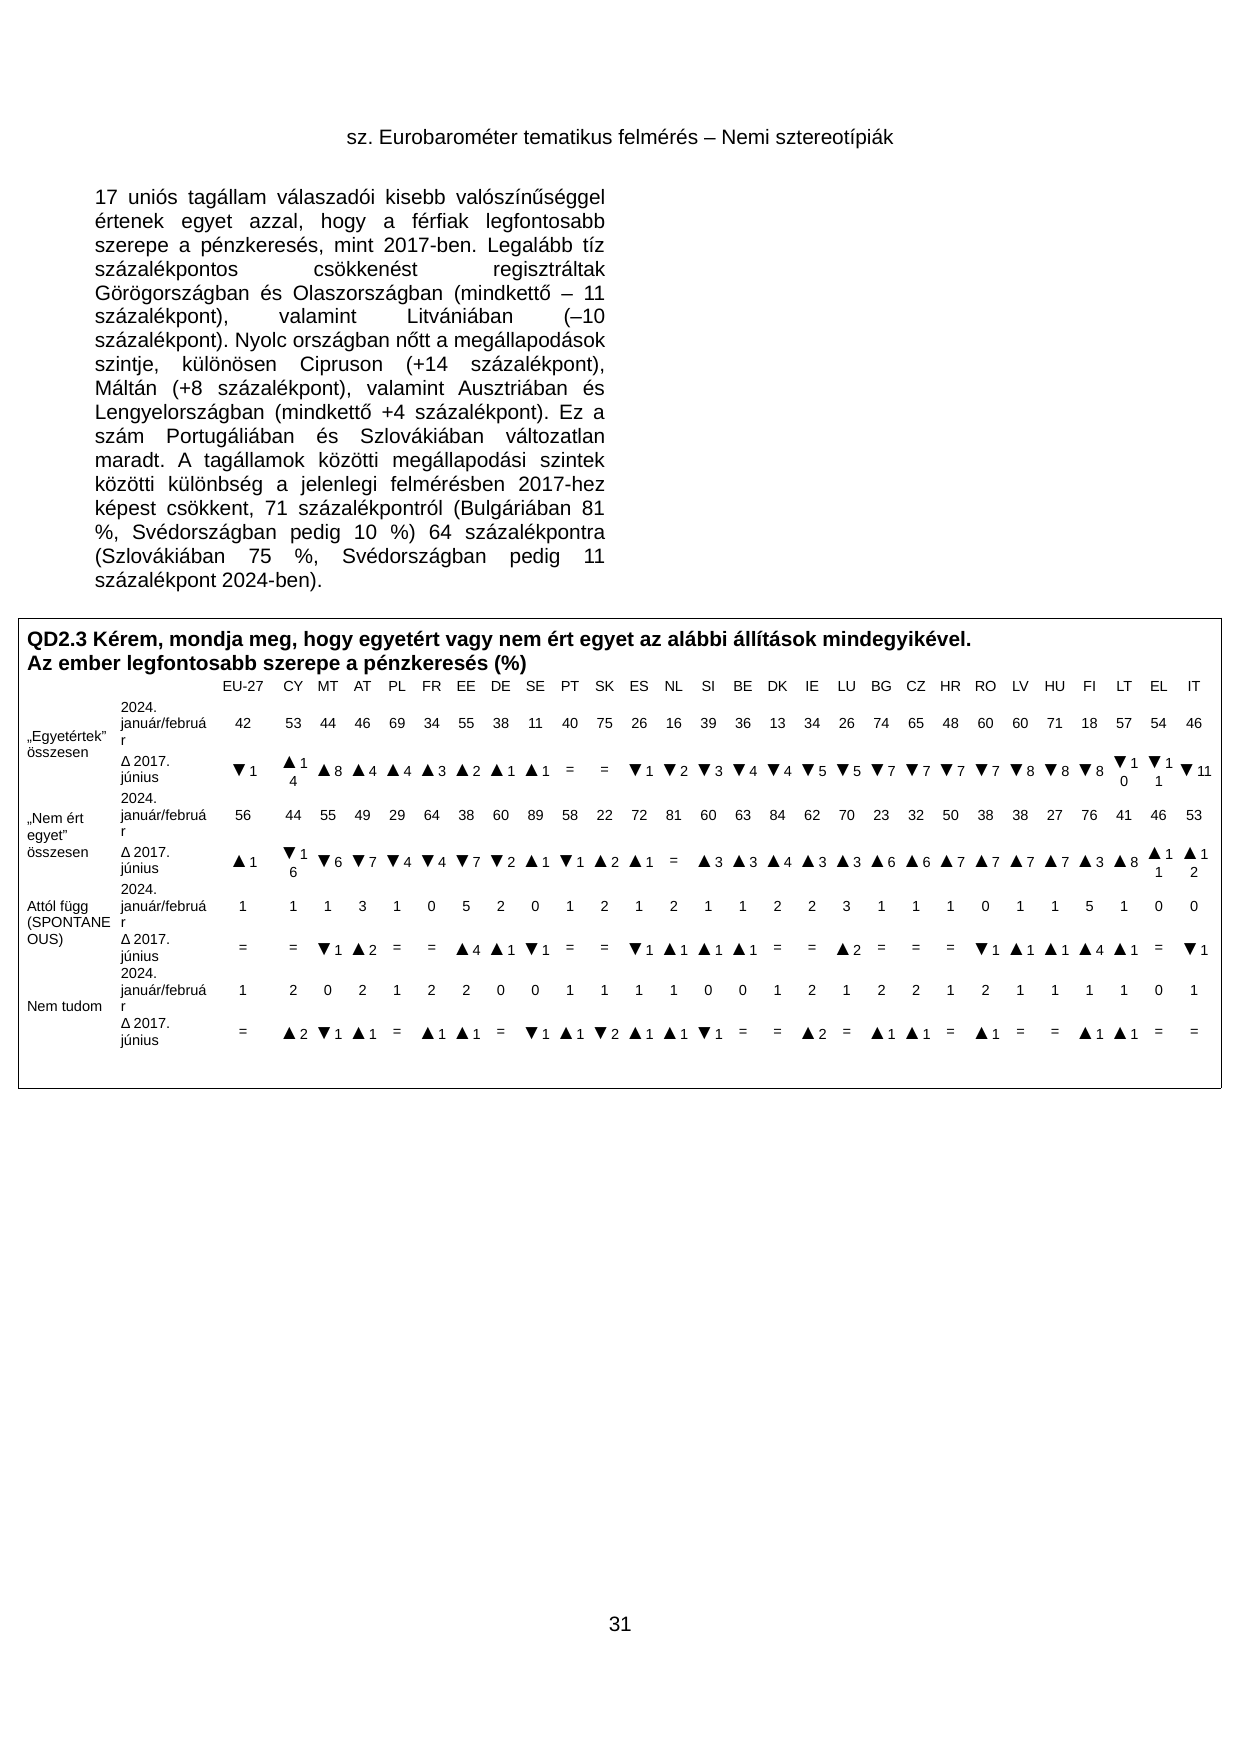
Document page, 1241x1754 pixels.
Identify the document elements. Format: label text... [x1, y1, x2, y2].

table_cell 16 [656, 699, 691, 749]
table_cell 60 [968, 699, 1003, 749]
table_cell ▲2 [829, 931, 864, 964]
table_cell HR [933, 675, 968, 698]
table_cell 1 [210, 964, 276, 1015]
table_cell ▼10 [1107, 749, 1141, 789]
table_cell Attól függ (SPONTANEOUS) [27, 881, 121, 964]
table_cell ▲1 [414, 1015, 449, 1048]
table_cell 2 [795, 964, 829, 1015]
table_cell ▼5 [795, 749, 829, 789]
table_cell 58 [553, 790, 587, 840]
table_cell RO [968, 675, 1003, 698]
table_cell 38 [484, 699, 518, 749]
table_cell ES [622, 675, 656, 698]
table_cell ▲1 [622, 1015, 656, 1048]
table_cell ▼7 [899, 749, 933, 789]
table_cell ▲2 [795, 1015, 829, 1048]
table_cell 81 [656, 790, 691, 840]
table_cell ▼7 [968, 749, 1003, 789]
table_cell ▲1 [726, 931, 760, 964]
table_cell ▼16 [276, 840, 311, 881]
table_cell CZ [899, 675, 933, 698]
table_cell = [1038, 1015, 1072, 1048]
table_cell 89 [518, 790, 553, 840]
table_cell DK [760, 675, 795, 698]
table_cell 62 [795, 790, 829, 840]
table_cell 1 [553, 964, 587, 1015]
table_cell 2 [795, 881, 829, 931]
table_cell 40 [553, 699, 587, 749]
table_cell ▲4 [1072, 931, 1107, 964]
table_cell 60 [691, 790, 726, 840]
table_cell ▼1 [518, 1015, 553, 1048]
table_cell ▼2 [484, 840, 518, 881]
table_cell 64 [414, 790, 449, 840]
table_cell = [414, 931, 449, 964]
table_cell ▲1 [210, 840, 276, 881]
table_cell 2024. január/február [121, 964, 210, 1015]
table_cell „Egyetértek” összesen [27, 699, 121, 789]
table_cell 38 [1003, 790, 1037, 840]
table_cell 55 [449, 699, 483, 749]
table_cell Az ember legfontosabb szerepe a pénzkeresés (%) [27, 651, 1212, 674]
table_cell [121, 675, 210, 698]
table_cell ▲1 [1038, 931, 1072, 964]
table_cell 0 [1176, 881, 1212, 931]
table_cell ▲7 [933, 840, 968, 881]
table_cell 1 [311, 881, 345, 931]
table_cell 32 [899, 790, 933, 840]
table_cell 76 [1072, 790, 1107, 840]
table_cell LU [829, 675, 864, 698]
table_cell = [210, 1015, 276, 1048]
table_cell 75 [587, 699, 622, 749]
table_cell ▼1 [622, 931, 656, 964]
table_cell ▲4 [345, 749, 380, 789]
table_cell ▲1 [553, 1015, 587, 1048]
table_cell ▼2 [587, 1015, 622, 1048]
table_cell ▼6 [311, 840, 345, 881]
table_cell ▲8 [311, 749, 345, 789]
table_cell 1 [553, 881, 587, 931]
table_cell ▼11 [1141, 749, 1176, 789]
table_cell 29 [380, 790, 414, 840]
table_cell 84 [760, 790, 795, 840]
table_cell ▲6 [899, 840, 933, 881]
table_cell 2 [276, 964, 311, 1015]
table_cell ▲6 [864, 840, 899, 881]
table_cell ▲1 [968, 1015, 1003, 1048]
table_cell 22 [587, 790, 622, 840]
table_cell 26 [622, 699, 656, 749]
table_cell ▲7 [1038, 840, 1072, 881]
table_cell EL [1141, 675, 1176, 698]
table_cell Δ 2017. június [121, 1015, 210, 1048]
table_cell 1 [656, 964, 691, 1015]
table_cell ▲3 [795, 840, 829, 881]
table_cell ▲7 [1003, 840, 1037, 881]
table_cell ▼1 [518, 931, 553, 964]
table_cell 50 [933, 790, 968, 840]
table_cell 11 [518, 699, 553, 749]
table_cell ▲1 [449, 1015, 483, 1048]
table_cell 1 [380, 881, 414, 931]
table_cell ▲1 [518, 840, 553, 881]
table_cell = [933, 931, 968, 964]
table_cell 60 [1003, 699, 1037, 749]
table_cell 0 [1141, 964, 1176, 1015]
table_cell ▲4 [760, 840, 795, 881]
table_cell 1 [829, 964, 864, 1015]
table_cell HU [1038, 675, 1072, 698]
table_cell ▼4 [380, 840, 414, 881]
table_cell 69 [380, 699, 414, 749]
table_cell ▲1 [1107, 1015, 1141, 1048]
table_cell = [553, 749, 587, 789]
table_cell [27, 675, 121, 698]
table_cell = [380, 931, 414, 964]
table_cell 1 [276, 881, 311, 931]
table_cell 46 [1176, 699, 1212, 749]
table_cell ▼1 [622, 749, 656, 789]
table_cell ▲1 [656, 931, 691, 964]
table_cell „Nem ért egyet” összesen [27, 790, 121, 881]
table_cell Δ 2017. június [121, 749, 210, 789]
table_cell 0 [311, 964, 345, 1015]
table_cell = [587, 749, 622, 789]
table_cell LT [1107, 675, 1141, 698]
table_cell 38 [449, 790, 483, 840]
table_cell ▼7 [345, 840, 380, 881]
table_header QD2.3 Kérem, mondja meg, hogy egyetért vagy nem ért egyet az alábbi állítások mindegyikével. [27, 627, 1212, 651]
table_cell Δ 2017. június [121, 840, 210, 881]
table_cell 74 [864, 699, 899, 749]
table_cell 46 [1141, 790, 1176, 840]
table_cell ▲1 [1072, 1015, 1107, 1048]
table_cell Nem tudom [27, 964, 121, 1048]
table_cell = [553, 931, 587, 964]
table_cell = [899, 931, 933, 964]
table_cell = [760, 1015, 795, 1048]
table_cell 1 [933, 881, 968, 931]
table_cell = [1176, 1015, 1212, 1048]
table_cell ▲7 [968, 840, 1003, 881]
table_cell ▲1 [345, 1015, 380, 1048]
table_cell ▼8 [1003, 749, 1037, 789]
table_cell = [587, 931, 622, 964]
table_cell 34 [795, 699, 829, 749]
table_cell = [864, 931, 899, 964]
table_cell 39 [691, 699, 726, 749]
table_cell ▼1 [311, 1015, 345, 1048]
table_cell ▲14 [276, 749, 311, 789]
table_cell 3 [345, 881, 380, 931]
table_cell 2 [345, 964, 380, 1015]
table_cell ▲1 [484, 931, 518, 964]
table_cell 46 [345, 699, 380, 749]
table_cell 55 [311, 790, 345, 840]
table_cell PT [553, 675, 587, 698]
table_cell ▲4 [449, 931, 483, 964]
table_cell ▼11 [1176, 749, 1212, 789]
table_cell 1 [622, 964, 656, 1015]
table_cell ▲1 [1003, 931, 1037, 964]
table_cell = [1141, 931, 1176, 964]
table_cell 36 [726, 699, 760, 749]
table_cell FR [414, 675, 449, 698]
table_cell DE [484, 675, 518, 698]
table_cell ▲2 [345, 931, 380, 964]
text 17 uniós tagállam válaszadói kisebb valószínűséggel értenek egyet azzal, hogy a férfiak legfontosabb szerepe a pénzkeresés, mint 2017-ben. Legalább tíz százalékpontos csökkenést regisztráltak Görögországban és Olaszországban (mindkettő – 11 százalékpont), valamint Litvániában (–10 százalékpont). Nyolc országban nőtt a megállapodások szintje, különösen Cipruson (+14 százalékpont), Máltán (+8 százalékpont), valamint Ausztriában és Lengyelországban (mindkettő +4 százalékpont). Ez a szám Portugáliában és Szlovákiában változatlan maradt. A tagállamok közötti megállapodási szintek közötti különbség a jelenlegi felmérésben 2017-hez képest csökkent, 71 százalékpontról (Bulgáriában 81 %, Svédországban pedig 10 %) 64 százalékpontra (Szlovákiában 75 %, Svédországban pedig 11 százalékpont 2024-ben). [94, 184, 605, 592]
table_cell 1 [1003, 964, 1037, 1015]
table_cell 1 [899, 881, 933, 931]
table_cell 1 [933, 964, 968, 1015]
table_cell 56 [210, 790, 276, 840]
table_cell 1 [1038, 881, 1072, 931]
table_cell 1 [864, 881, 899, 931]
table_cell 0 [726, 964, 760, 1015]
table_cell 2 [449, 964, 483, 1015]
table_cell 1 [1003, 881, 1037, 931]
table_cell SE [518, 675, 553, 698]
table_cell ▲1 [518, 749, 553, 789]
table_cell 0 [691, 964, 726, 1015]
table_cell 0 [414, 881, 449, 931]
table_cell 38 [968, 790, 1003, 840]
table_cell ▲1 [484, 749, 518, 789]
table_cell 1 [726, 881, 760, 931]
table_cell ▼3 [691, 749, 726, 789]
table_cell ▼7 [864, 749, 899, 789]
table_cell ▲1 [899, 1015, 933, 1048]
table_cell ▼4 [414, 840, 449, 881]
table_cell 5 [1072, 881, 1107, 931]
table_cell = [1141, 1015, 1176, 1048]
table_cell ▼8 [1038, 749, 1072, 789]
table_cell 23 [864, 790, 899, 840]
table_cell ▼1 [553, 840, 587, 881]
table_cell = [656, 840, 691, 881]
table_cell 72 [622, 790, 656, 840]
table_cell 0 [518, 964, 553, 1015]
table_cell BE [726, 675, 760, 698]
table_cell Δ 2017. június [121, 931, 210, 964]
table_cell MT [311, 675, 345, 698]
table_cell ▲4 [380, 749, 414, 789]
table_cell ▲3 [829, 840, 864, 881]
table_cell 34 [414, 699, 449, 749]
table_cell ▼7 [933, 749, 968, 789]
table_cell 1 [1176, 964, 1212, 1015]
table_cell 42 [210, 699, 276, 749]
table_cell ▲2 [449, 749, 483, 789]
table_cell EE [449, 675, 483, 698]
table_cell 2024. január/február [121, 881, 210, 931]
table_cell ▼1 [691, 1015, 726, 1048]
table_cell 71 [1038, 699, 1072, 749]
table_cell ▲3 [1072, 840, 1107, 881]
table_cell ▲1 [622, 840, 656, 881]
table_cell = [210, 931, 276, 964]
table_cell 54 [1141, 699, 1176, 749]
table_cell 2024. január/február [121, 790, 210, 840]
table_cell ▲3 [726, 840, 760, 881]
table_cell SI [691, 675, 726, 698]
table_cell ▼5 [829, 749, 864, 789]
table_cell 2 [484, 881, 518, 931]
table_cell 53 [276, 699, 311, 749]
table_cell 1 [1107, 964, 1141, 1015]
table_cell 2 [968, 964, 1003, 1015]
table_cell 65 [899, 699, 933, 749]
table_cell NL [656, 675, 691, 698]
table_cell FI [1072, 675, 1107, 698]
table_cell 44 [276, 790, 311, 840]
table_cell ▲1 [691, 931, 726, 964]
table_cell 41 [1107, 790, 1141, 840]
table_cell 2 [760, 881, 795, 931]
table_cell PL [380, 675, 414, 698]
table_cell 2 [656, 881, 691, 931]
table_cell 18 [1072, 699, 1107, 749]
table_cell 1 [1072, 964, 1107, 1015]
table_cell ▲1 [656, 1015, 691, 1048]
table_cell = [726, 1015, 760, 1048]
table_cell ▲12 [1176, 840, 1212, 881]
table_cell ▼1 [311, 931, 345, 964]
table_cell ▲2 [276, 1015, 311, 1048]
table_cell ▲11 [1141, 840, 1176, 881]
table_cell IT [1176, 675, 1212, 698]
table_cell BG [864, 675, 899, 698]
table_cell ▲2 [587, 840, 622, 881]
table_cell 0 [1141, 881, 1176, 931]
table_cell AT [345, 675, 380, 698]
table_cell ▼8 [1072, 749, 1107, 789]
table_cell ▼1 [968, 931, 1003, 964]
table_cell ▲3 [691, 840, 726, 881]
table_cell 44 [311, 699, 345, 749]
table_cell = [933, 1015, 968, 1048]
table_cell 57 [1107, 699, 1141, 749]
table_cell ▼1 [210, 749, 276, 789]
table_cell 2 [864, 964, 899, 1015]
table_cell 13 [760, 699, 795, 749]
table_cell 49 [345, 790, 380, 840]
table_cell CY [276, 675, 311, 698]
table_cell 1 [1107, 881, 1141, 931]
table_cell 63 [726, 790, 760, 840]
table_cell = [276, 931, 311, 964]
table_cell 70 [829, 790, 864, 840]
table_cell 0 [518, 881, 553, 931]
table_cell IE [795, 675, 829, 698]
table_cell ▼2 [656, 749, 691, 789]
table_cell 0 [968, 881, 1003, 931]
table_cell 60 [484, 790, 518, 840]
table_cell = [1003, 1015, 1037, 1048]
table_cell ▼4 [760, 749, 795, 789]
table_cell 1 [210, 881, 276, 931]
table_cell 48 [933, 699, 968, 749]
table_cell = [760, 931, 795, 964]
table_cell 1 [587, 964, 622, 1015]
table_cell 1 [380, 964, 414, 1015]
table_cell 1 [760, 964, 795, 1015]
table_cell = [795, 931, 829, 964]
table_cell 5 [449, 881, 483, 931]
table_cell ▲8 [1107, 840, 1141, 881]
table_cell = [380, 1015, 414, 1048]
table_cell ▲1 [1107, 931, 1141, 964]
table_cell ▲3 [414, 749, 449, 789]
table_cell 26 [829, 699, 864, 749]
table_cell ▼7 [449, 840, 483, 881]
table_cell LV [1003, 675, 1037, 698]
table_cell 2 [414, 964, 449, 1015]
table_cell 0 [484, 964, 518, 1015]
table_cell 27 [1038, 790, 1072, 840]
table_cell ▼4 [726, 749, 760, 789]
table_cell 1 [691, 881, 726, 931]
table_cell 3 [829, 881, 864, 931]
table_cell 2 [587, 881, 622, 931]
table_cell 1 [1038, 964, 1072, 1015]
table_cell 53 [1176, 790, 1212, 840]
table_cell 1 [622, 881, 656, 931]
table_cell = [484, 1015, 518, 1048]
table_cell ▲1 [864, 1015, 899, 1048]
table_cell = [829, 1015, 864, 1048]
table_cell EU-27 [210, 675, 276, 698]
table_cell 2 [899, 964, 933, 1015]
table_cell 2024. január/február [121, 699, 210, 749]
table_cell SK [587, 675, 622, 698]
table_cell ▼1 [1176, 931, 1212, 964]
